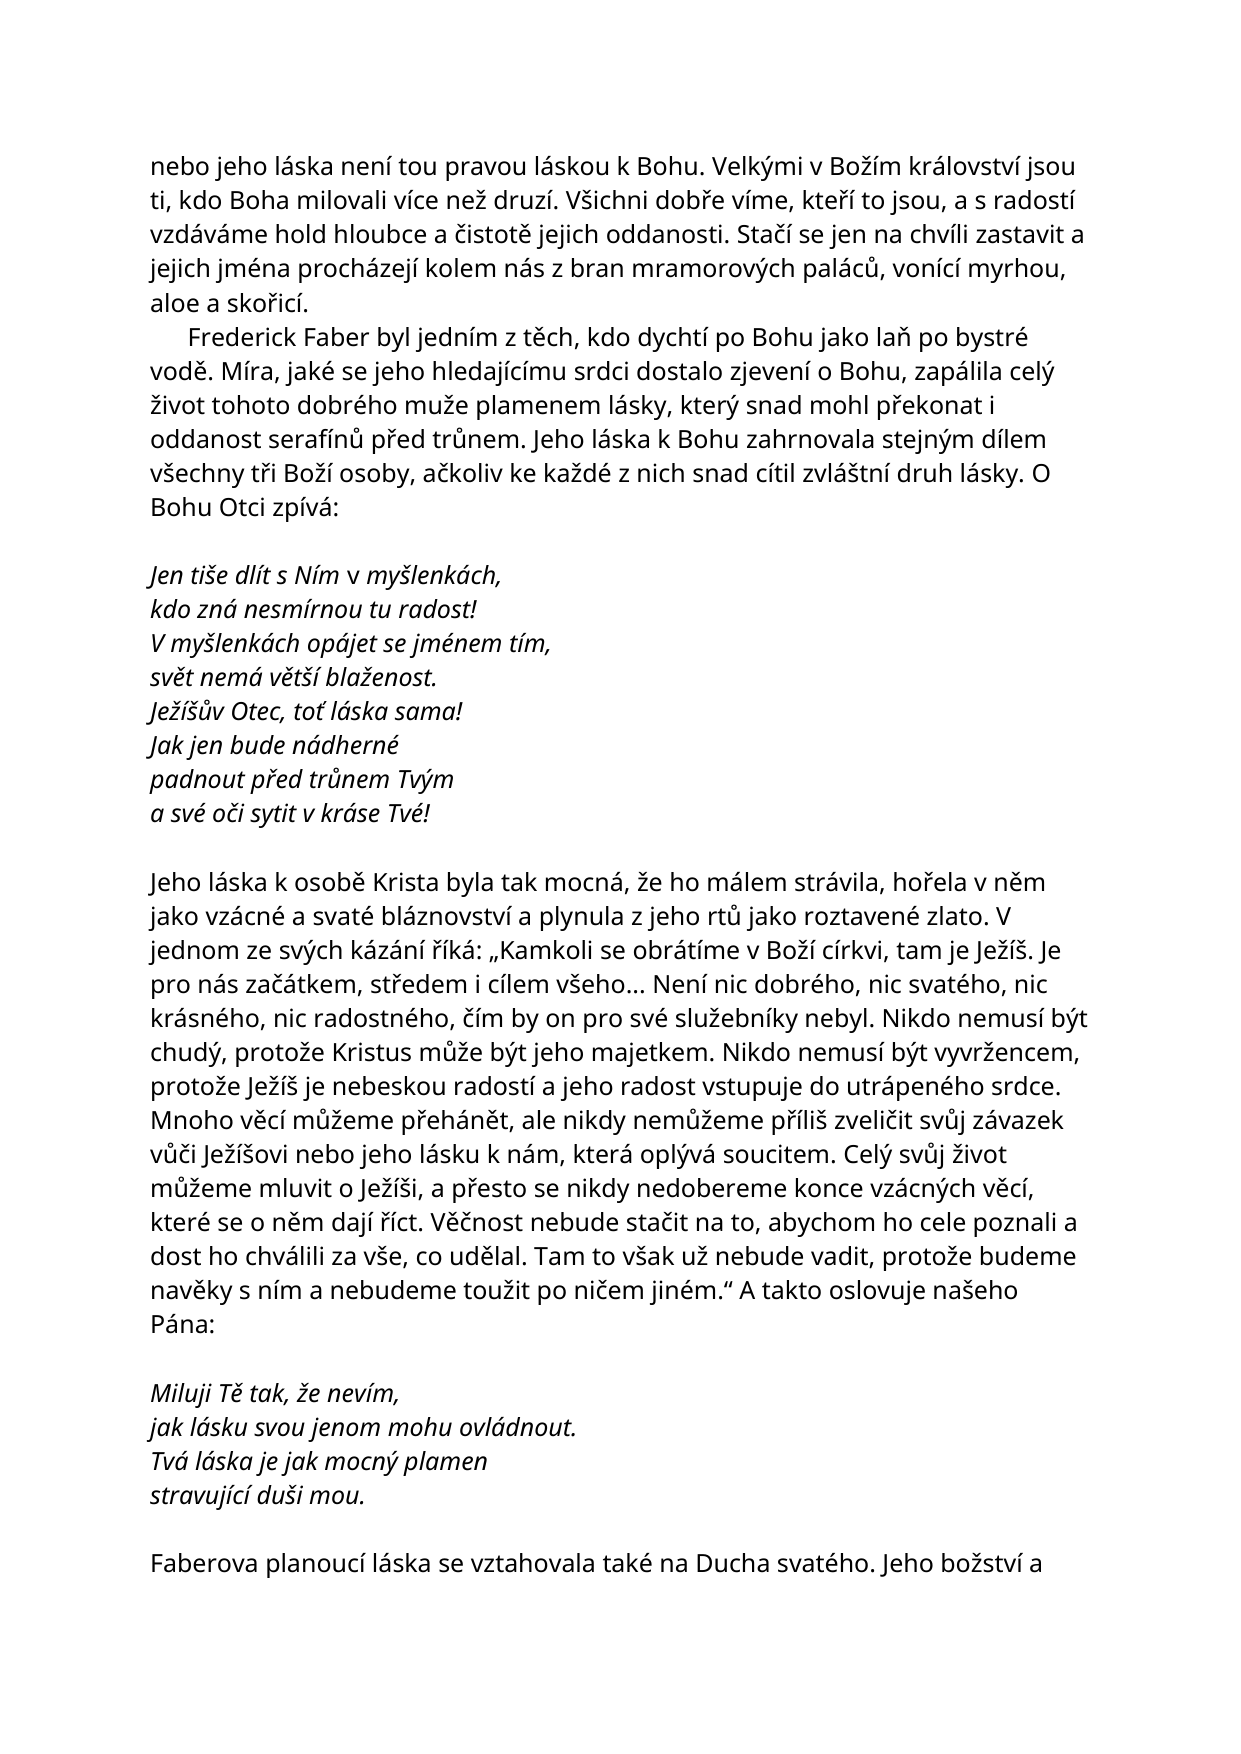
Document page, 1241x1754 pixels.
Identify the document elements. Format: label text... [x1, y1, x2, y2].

text kdo zná nesmírnou tu radost! [150, 592, 1090, 626]
text stravující duši mou. [150, 1477, 1090, 1511]
text nebo jeho láska není tou pravou láskou k Bohu. Velkými v Božím království jsou ti, kdo Boha milovali více než druzí. Všichni dobře víme, kteří to jsou, a s radostí vzdáváme hold hloubce a čistotě jejich oddanosti. Stačí se jen na chvíli zastavit a jejich jména procházejí kolem nás z bran mramorových paláců, vonící myrhou, aloe a skořicí. [150, 149, 1090, 319]
text Jen tiše dlít s Ním v myšlenkách, [150, 558, 1090, 592]
text Faberova planoucí láska se vztahovala také na Ducha svatého. Jeho božství a [150, 1546, 1090, 1579]
text a své oči sytit v kráse Tvé! [150, 796, 1090, 830]
text jak lásku svou jenom mohu ovládnout. [150, 1409, 1090, 1443]
text Jak jen bude nádherné [150, 728, 1090, 762]
text svět nemá větší blaženost. [150, 660, 1090, 694]
text padnout před trůnem Tvým [150, 762, 1090, 796]
text Miluji Tě tak, že nevím, [150, 1375, 1090, 1409]
text V myšlenkách opájet se jménem tím, [150, 626, 1090, 660]
text Tvá láska je jak mocný plamen [150, 1443, 1090, 1477]
text Frederick Faber byl jedním z těch, kdo dychtí po Bohu jako laň po bystré vodě. Míra, jaké se jeho hledajícímu srdci dostalo zjevení o Bohu, zapálila celý život tohoto dobrého muže plamenem lásky, který snad mohl překonat i oddanost serafínů před trůnem. Jeho láska k Bohu zahrnovala stejným dílem všechny tři Boží osoby, ačkoliv ke každé z nich snad cítil zvláštní druh lásky. O Bohu Otci zpívá: [150, 319, 1090, 524]
text Ježíšův Otec, toť láska sama! [150, 694, 1090, 728]
text Jeho láska k osobě Krista byla tak mocná, že ho málem strávila, hořela v něm jako vzácné a svaté bláznovství a plynula z jeho rtů jako roztavené zlato. V jednom ze svých kázání říká: „Kamkoli se obrátíme v Boží církvi, tam je Ježíš. Je pro nás začátkem, středem i cílem všeho... Není nic dobrého, nic svatého, nic krásného, nic radostného, čím by on pro své služebníky nebyl. Nikdo nemusí být chudý, protože Kristus může být jeho majetkem. Nikdo nemusí být vyvržencem, protože Ježíš je nebeskou radostí a jeho radost vstupuje do utrápeného srdce. Mnoho věcí můžeme přehánět, ale nikdy nemůžeme příliš zveličit svůj závazek vůči Ježíšovi nebo jeho lásku k nám, která oplývá soucitem. Celý svůj život můžeme mluvit o Ježíši, a přesto se nikdy nedobereme konce vzácných věcí, které se o něm dají říct. Věčnost nebude stačit na to, abychom ho cele poznali a dost ho chválili za vše, co udělal. Tam to však už nebude vadit, protože budeme navěky s ním a nebudeme toužit po ničem jiném.“ A takto oslovuje našeho Pána: [150, 864, 1090, 1341]
